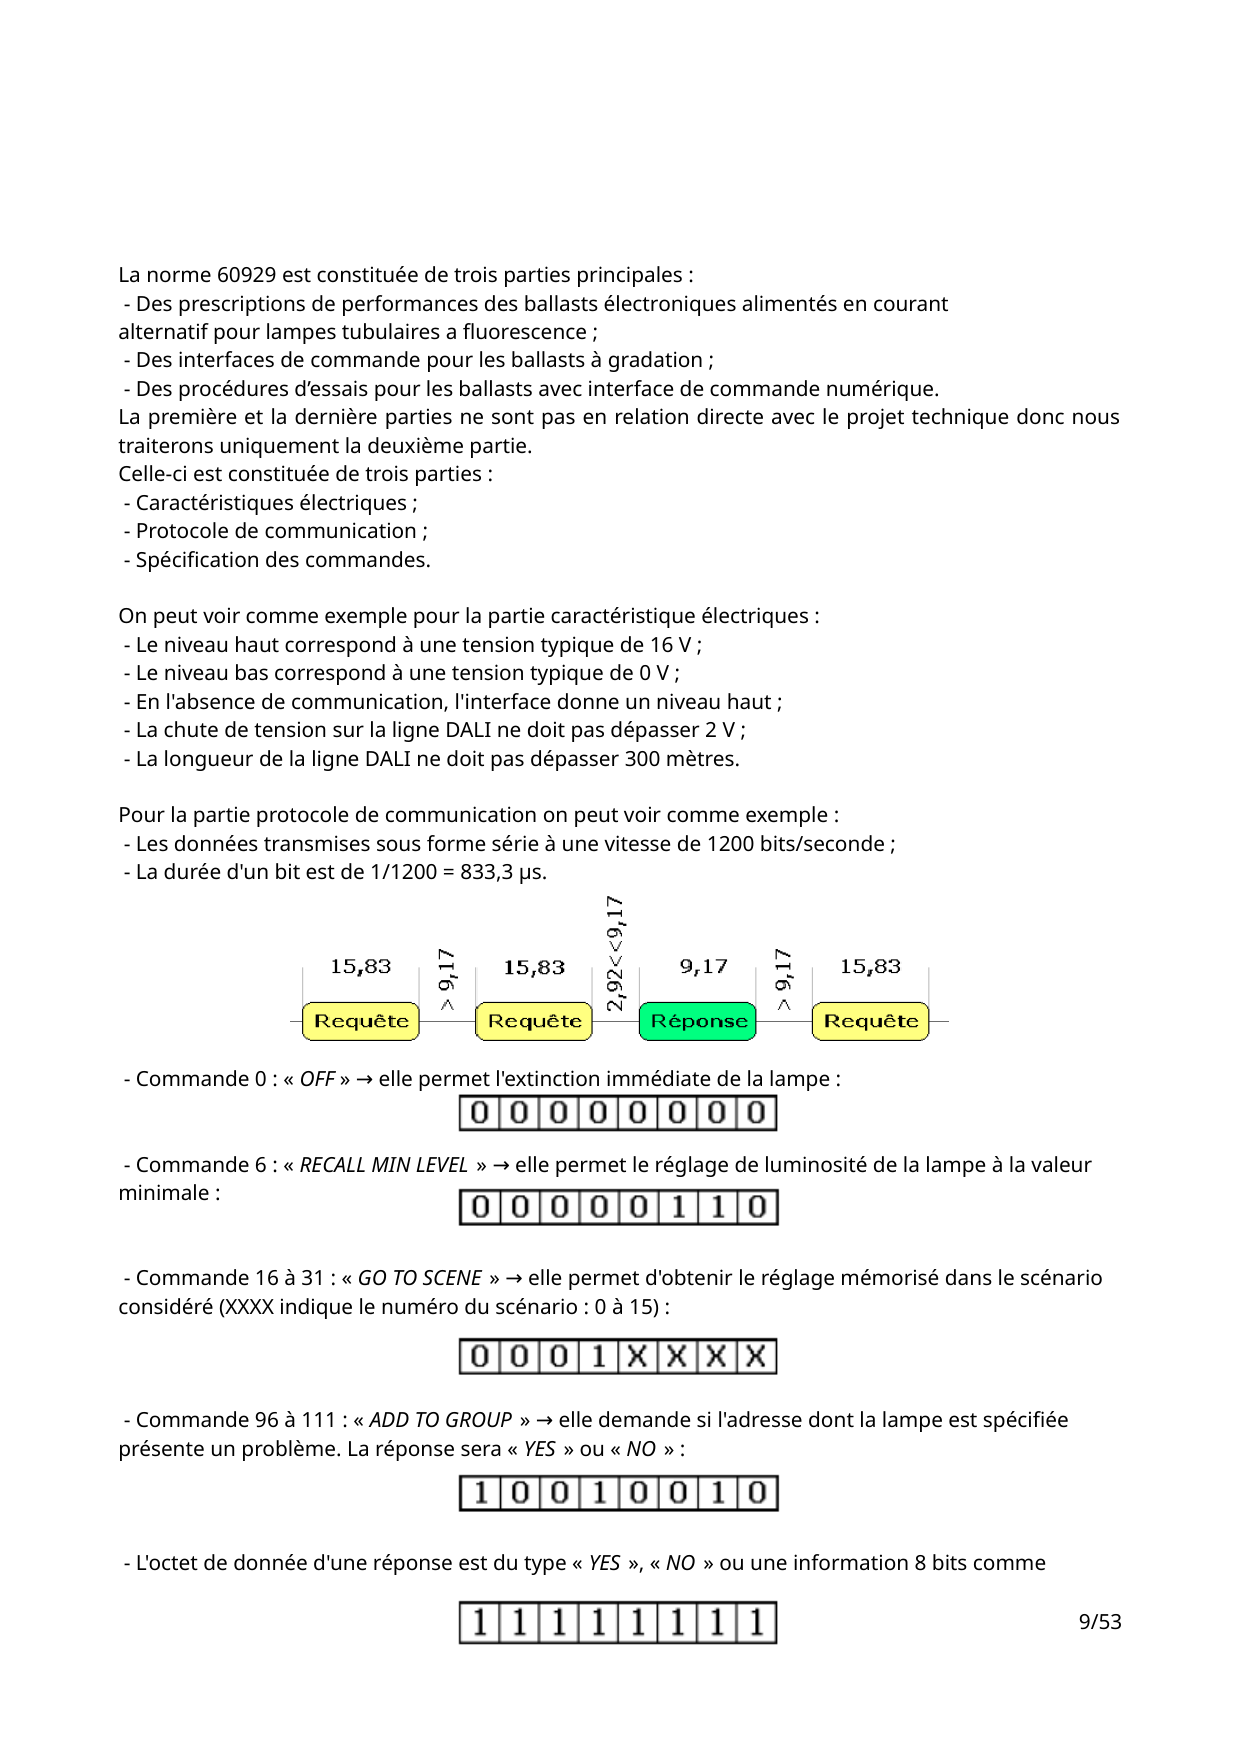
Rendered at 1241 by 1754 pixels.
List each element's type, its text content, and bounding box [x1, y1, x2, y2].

text La première et la dernière parties ne sont pas en relation directe avec le projet technique donc nous traiterons uniquement la deuxième partie. [118, 402, 1122, 459]
text - Des procédures d’essais pour les ballasts avec interface de commande numérique. [118, 374, 1122, 402]
text - Des prescriptions de performances des ballasts électroniques alimentés en courant [118, 289, 1122, 317]
text - L'octet de donnée d'une réponse est du type « YES », « NO » ou une information 8 bits comme [118, 1548, 1122, 1576]
text - Commande 16 à 31 : « GO TO SCENE » → elle permet d'obtenir le réglage mémorisé dans le scénario considéré (XXXX indique le numéro du scénario : 0 à 15) : [118, 1263, 1122, 1320]
text On peut voir comme exemple pour la partie caractéristique électriques : [118, 602, 1122, 630]
text - Des interfaces de commande pour les ballasts à gradation ; [118, 346, 1122, 374]
text - Les données transmises sous forme série à une vitesse de 1200 bits/seconde ; [118, 829, 1122, 857]
text - Caractéristiques électriques ; [118, 488, 1122, 516]
text - Protocole de communication ; [118, 516, 1122, 545]
picture [255, 892, 986, 1065]
text - En l'absence de communication, l'interface donne un niveau haut ; [118, 687, 1122, 715]
text - Commande 0 : « OFF » → elle permet l'extinction immédiate de la lampe : [118, 886, 1122, 1093]
text - Commande 6 : « RECALL MIN LEVEL » → elle permet le réglage de luminosité de la lampe à la valeur minimale : [118, 1150, 1122, 1207]
text - Commande 96 à 111 : « ADD TO GROUP » → elle demande si l'adresse dont la lampe est spécifiée présente un problème. La réponse sera « YES » ou « NO » : [118, 1406, 1122, 1462]
text - La durée d'un bit est de 1/1200 = 833,3 μs. [118, 857, 1122, 886]
picture [453, 1183, 787, 1237]
text - Le niveau haut correspond à une tension typique de 16 V ; [118, 630, 1122, 658]
text - La longueur de la ligne DALI ne doit pas dépasser 300 mètres. [118, 744, 1122, 772]
picture [453, 1469, 787, 1523]
text - La chute de tension sur la ligne DALI ne doit pas dépasser 2 V ; [118, 715, 1122, 744]
text Celle-ci est constituée de trois parties : [118, 459, 1122, 488]
picture [453, 1595, 787, 1654]
text - Spécification des commandes. [118, 545, 1122, 573]
text - Le niveau bas correspond à une tension typique de 0 V ; [118, 658, 1122, 687]
picture [453, 1087, 787, 1141]
picture [453, 1332, 787, 1386]
text Pour la partie protocole de communication on peut voir comme exemple : [118, 801, 1122, 829]
text La norme 60929 est constituée de trois parties principales : [118, 260, 1122, 289]
text alternatif pour lampes tubulaires a fluorescence ; [118, 317, 1122, 346]
